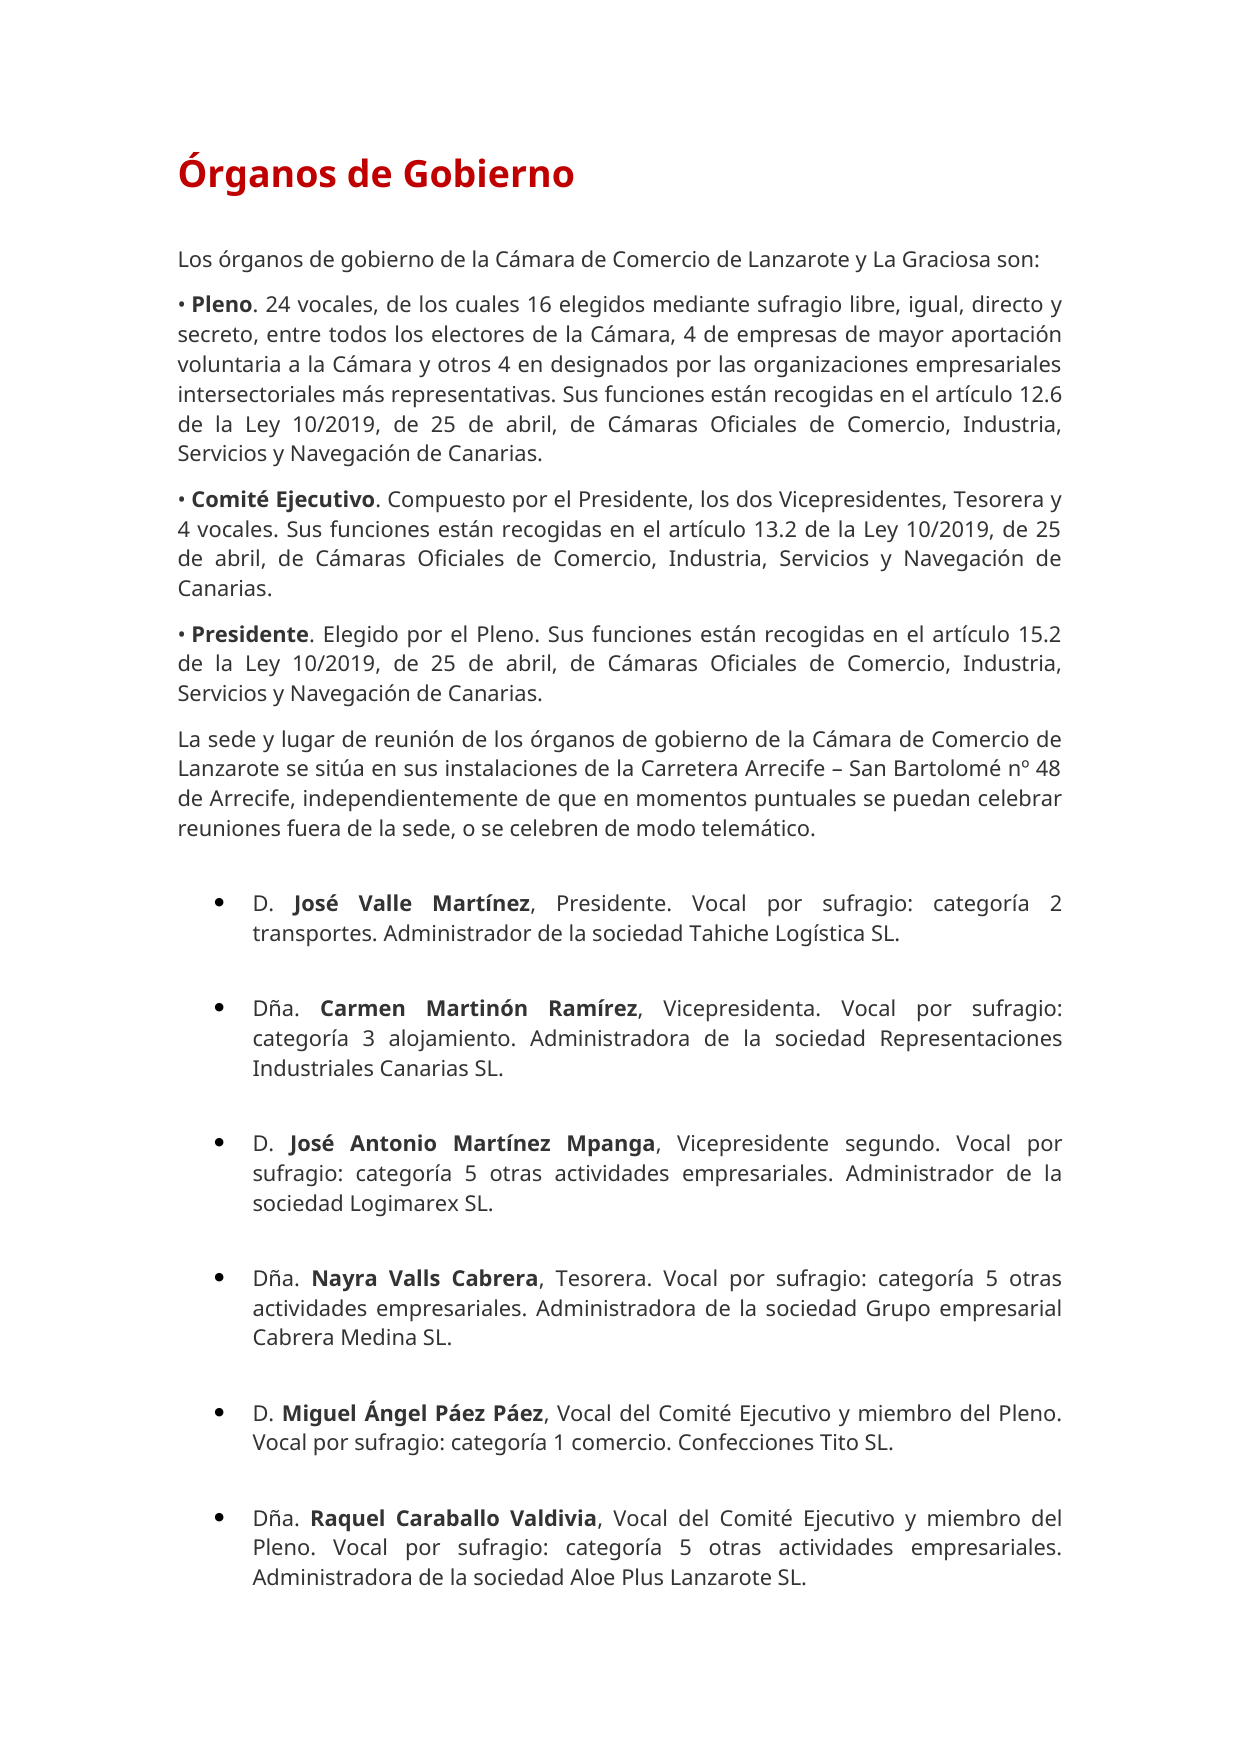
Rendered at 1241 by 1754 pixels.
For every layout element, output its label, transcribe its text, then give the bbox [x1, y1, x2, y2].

subtitle Órganos de Gobierno [177, 148, 1063, 244]
list Dña. Raquel Caraballo Valdivia, Vocal del Comité Ejecutivo y miembro del Pleno. Vocal por sufragio: categoría 5 otras actividades empresariales. Administradora de la sociedad Aloe Plus Lanzarote SL. [215, 1503, 1063, 1592]
list Dña. Carmen Martinón Ramírez, Vicepresidenta. Vocal por sufragio: categoría 3 alojamiento. Administradora de la sociedad Representaciones Industriales Canarias SL. [215, 993, 1063, 1083]
text • Comité Ejecutivo. Compuesto por el Presidente, los dos Vicepresidentes, Tesorera y 4 vocales. Sus funciones están recogidas en el artículo 13.2 de la Ley 10/2019, de 25 de abril, de Cámaras Oficiales de Comercio, Industria, Servicios y Navegación de Canarias. [177, 484, 1063, 603]
list D. José Antonio Martínez Mpanga, Vicepresidente segundo. Vocal por sufragio: categoría 5 otras actividades empresariales. Administrador de la sociedad Logimarex SL. [215, 1128, 1063, 1217]
list D. José Valle Martínez, Presidente. Vocal por sufragio: categoría 2 transportes. Administrador de la sociedad Tahiche Logística SL. [215, 888, 1063, 948]
list Dña. Nayra Valls Cabrera, Tesorera. Vocal por sufragio: categoría 5 otras actividades empresariales. Administradora de la sociedad Grupo empresarial Cabrera Medina SL. [215, 1263, 1063, 1352]
text La sede y lugar de reunión de los órganos de gobierno de la Cámara de Comercio de Lanzarote se sitúa en sus instalaciones de la Carretera Arrecife – San Bartolomé nº 48 de Arrecife, independientemente de que en momentos puntuales se puedan celebrar reuniones fuera de la sede, o se celebren de modo telemático. [177, 724, 1063, 843]
text • Presidente. Elegido por el Pleno. Sus funciones están recogidas en el artículo 15.2 de la Ley 10/2019, de 25 de abril, de Cámaras Oficiales de Comercio, Industria, Servicios y Navegación de Canarias. [177, 619, 1063, 708]
list D. Miguel Ángel Páez Páez, Vocal del Comité Ejecutivo y miembro del Pleno. Vocal por sufragio: categoría 1 comercio. Confecciones Tito SL. [215, 1398, 1063, 1457]
text Los órganos de gobierno de la Cámara de Comercio de Lanzarote y La Graciosa son: [177, 244, 1063, 274]
text • Pleno. 24 vocales, de los cuales 16 elegidos mediante sufragio libre, igual, directo y secreto, entre todos los electores de la Cámara, 4 de empresas de mayor aportación voluntaria a la Cámara y otros 4 en designados por las organizaciones empresariales intersectoriales más representativas. Sus funciones están recogidas en el artículo 12.6 de la Ley 10/2019, de 25 de abril, de Cámaras Oficiales de Comercio, Industria, Servicios y Navegación de Canarias. [177, 289, 1063, 468]
